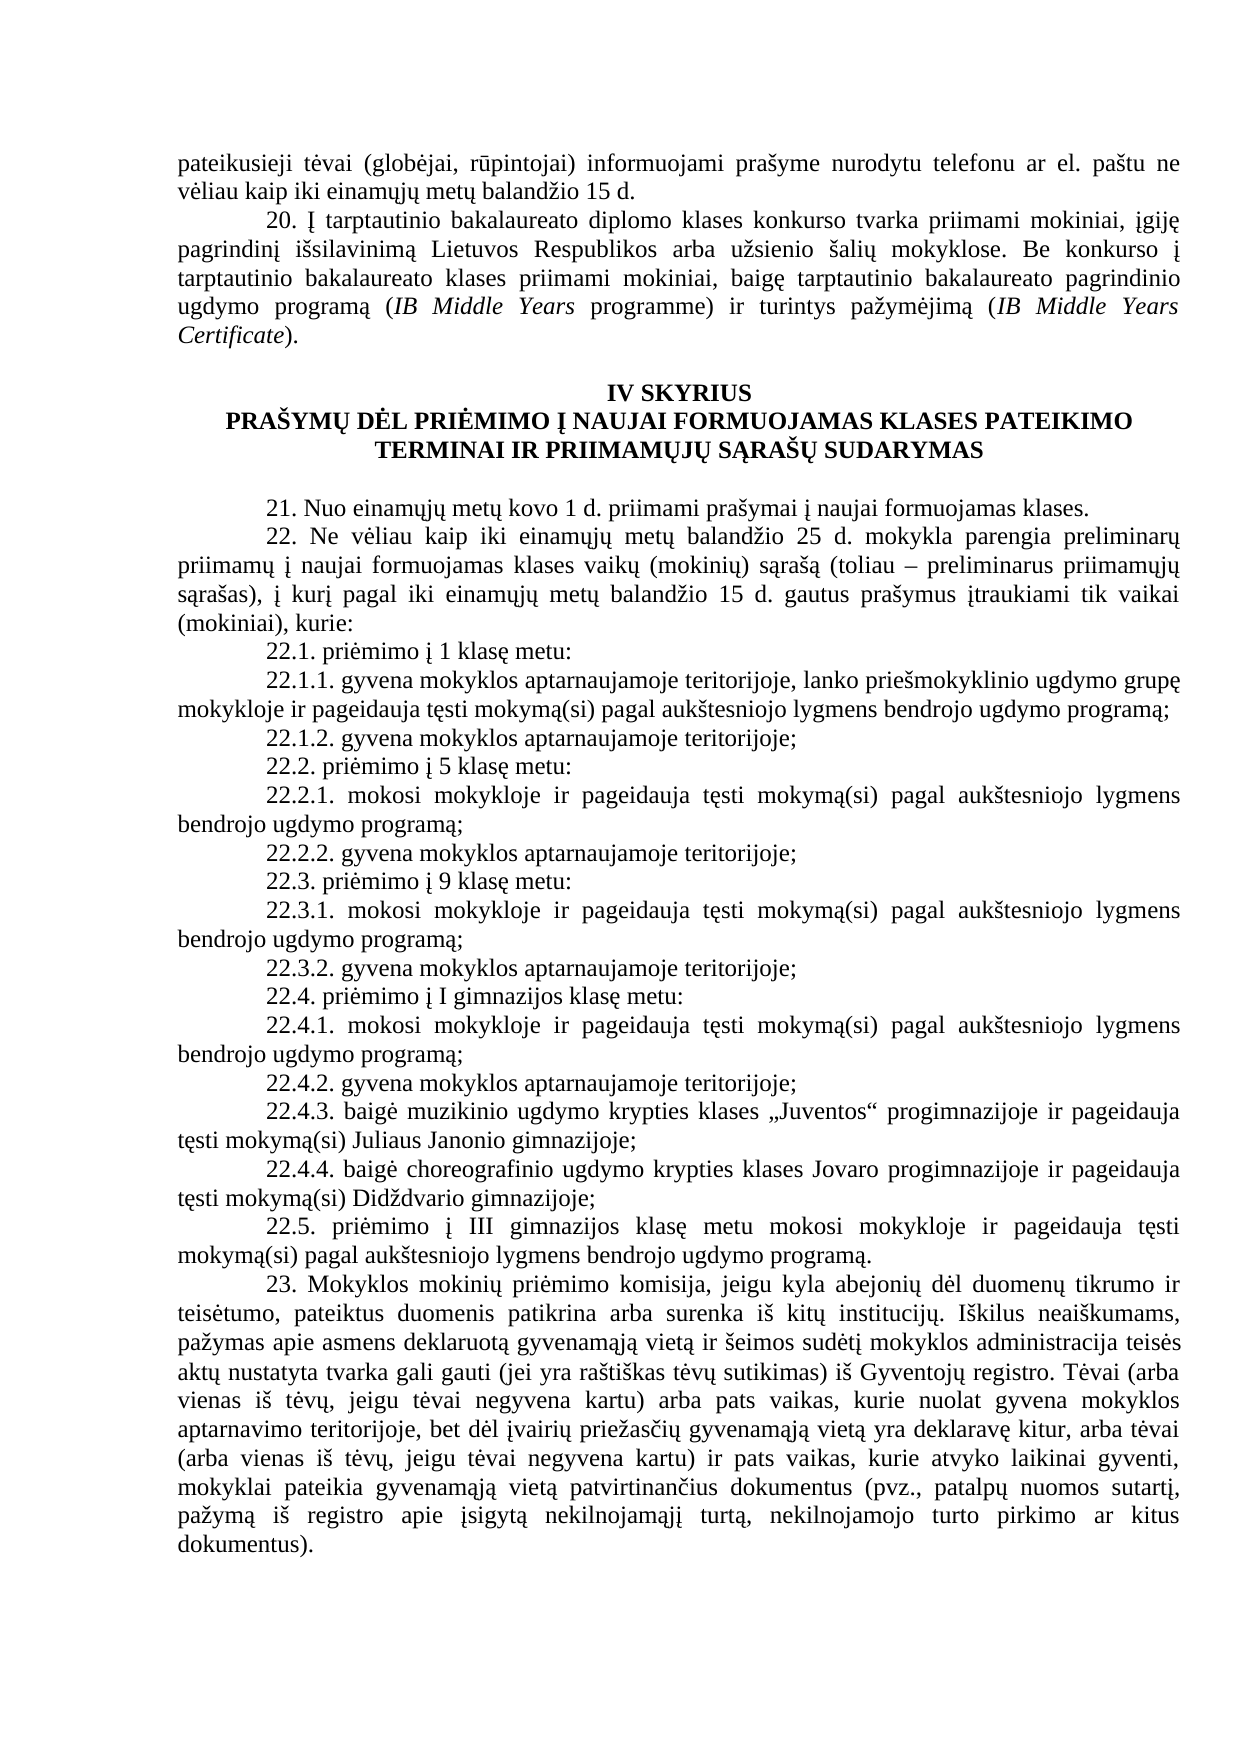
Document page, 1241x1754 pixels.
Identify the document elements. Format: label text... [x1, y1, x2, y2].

text 22.4.1. mokosi mokykloje ir pageidauja tęsti mokymą(si) pagal aukštesniojo lygmens bendrojo ugdymo programą; [177, 1010, 1181, 1068]
text 22.2.2. gyvena mokyklos aptarnaujamoje teritorijoje; [177, 838, 1181, 866]
text IV skyrius [177, 378, 1181, 406]
text 22. Ne vėliau kaip iki einamųjų metų balandžio 25 d. mokykla parengia preliminarų priimamų į naujai formuojamas klases vaikų (mokinių) sąrašą (toliau – preliminarus priimamųjų sąrašas), į kurį pagal iki einamųjų metų balandžio 15 d. gautus prašymus įtraukiami tik vaikai (mokiniai), kurie: [177, 521, 1181, 636]
text 22.3. priėmimo į 9 klasę metu: [177, 866, 1181, 895]
text 22.1.2. gyvena mokyklos aptarnaujamoje teritorijoje; [177, 723, 1181, 751]
text 22.2. priėmimo į 5 klasę metu: [177, 751, 1181, 780]
text 22.5. priėmimo į III gimnazijos klasę metu mokosi mokykloje ir pageidauja tęsti mokymą(si) pagal aukštesniojo lygmens bendrojo ugdymo programą. [177, 1211, 1181, 1269]
text 22.4.3. baigė muzikinio ugdymo krypties klases „Juventos“ progimnazijoje ir pageidauja tęsti mokymą(si) Juliaus Janonio gimnazijoje; [177, 1096, 1181, 1154]
text 21. Nuo einamųjų metų kovo 1 d. priimami prašymai į naujai formuojamas klases. [177, 493, 1181, 521]
text PRAŠYMŲ DĖL PRIĖMIMO Į NAUJAI FORMUOJAMAS KLASES PATEIKIMO TERMINAI IR PRIIMAMŲJŲ SĄRAŠŲ SUDARYMAS [177, 406, 1181, 464]
text 22.4.2. gyvena mokyklos aptarnaujamoje teritorijoje; [177, 1068, 1181, 1096]
text 22.3.2. gyvena mokyklos aptarnaujamoje teritorijoje; [177, 953, 1181, 981]
text 22.4. priėmimo į I gimnazijos klasę metu: [177, 981, 1181, 1010]
text 23. Mokyklos mokinių priėmimo komisija, jeigu kyla abejonių dėl duomenų tikrumo ir teisėtumo, pateiktus duomenis patikrina arba surenka iš kitų institucijų. Iškilus neaiškumams, pažymas apie asmens deklaruotą gyvenamąją vietą ir šeimos sudėtį mokyklos administracija teisės aktų nustatyta tvarka gali gauti (jei yra raštiškas tėvų sutikimas) iš Gyventojų registro. Tėvai (arba vienas iš tėvų, jeigu tėvai negyvena kartu) arba pats vaikas, kurie nuolat gyvena mokyklos aptarnavimo teritorijoje, bet dėl įvairių priežasčių gyvenamąją vietą yra deklaravę kitur, arba tėvai (arba vienas iš tėvų, jeigu tėvai negyvena kartu) ir pats vaikas, kurie atvyko laikinai gyventi, mokyklai pateikia gyvenamąją vietą patvirtinančius dokumentus (pvz., patalpų nuomos sutartį, pažymą iš registro apie įsigytą nekilnojamąjį turtą, nekilnojamojo turto pirkimo ar kitus dokumentus). [177, 1269, 1181, 1558]
text 22.1.1. gyvena mokyklos aptarnaujamoje teritorijoje, lanko priešmokyklinio ugdymo grupę mokykloje ir pageidauja tęsti mokymą(si) pagal aukštesniojo lygmens bendrojo ugdymo programą; [177, 665, 1181, 723]
text 20. Į tarptautinio bakalaureato diplomo klases konkurso tvarka priimami mokiniai, įgiję pagrindinį išsilavinimą Lietuvos Respublikos arba užsienio šalių mokyklose. Be konkurso į tarptautinio bakalaureato klases priimami mokiniai, baigę tarptautinio bakalaureato pagrindinio ugdymo programą (IB Middle Years programme) ir turintys pažymėjimą (IB Middle Years Certificate). [177, 205, 1181, 349]
text 22.1. priėmimo į 1 klasę metu: [177, 636, 1181, 665]
text pateikusieji tėvai (globėjai, rūpintojai) informuojami prašyme nurodytu telefonu ar el. paštu ne vėliau kaip iki einamųjų metų balandžio 15 d. [177, 148, 1181, 205]
text 22.2.1. mokosi mokykloje ir pageidauja tęsti mokymą(si) pagal aukštesniojo lygmens bendrojo ugdymo programą; [177, 780, 1181, 838]
text 22.3.1. mokosi mokykloje ir pageidauja tęsti mokymą(si) pagal aukštesniojo lygmens bendrojo ugdymo programą; [177, 895, 1181, 953]
text 22.4.4. baigė choreografinio ugdymo krypties klases Jovaro progimnazijoje ir pageidauja tęsti mokymą(si) Didždvario gimnazijoje; [177, 1154, 1181, 1211]
